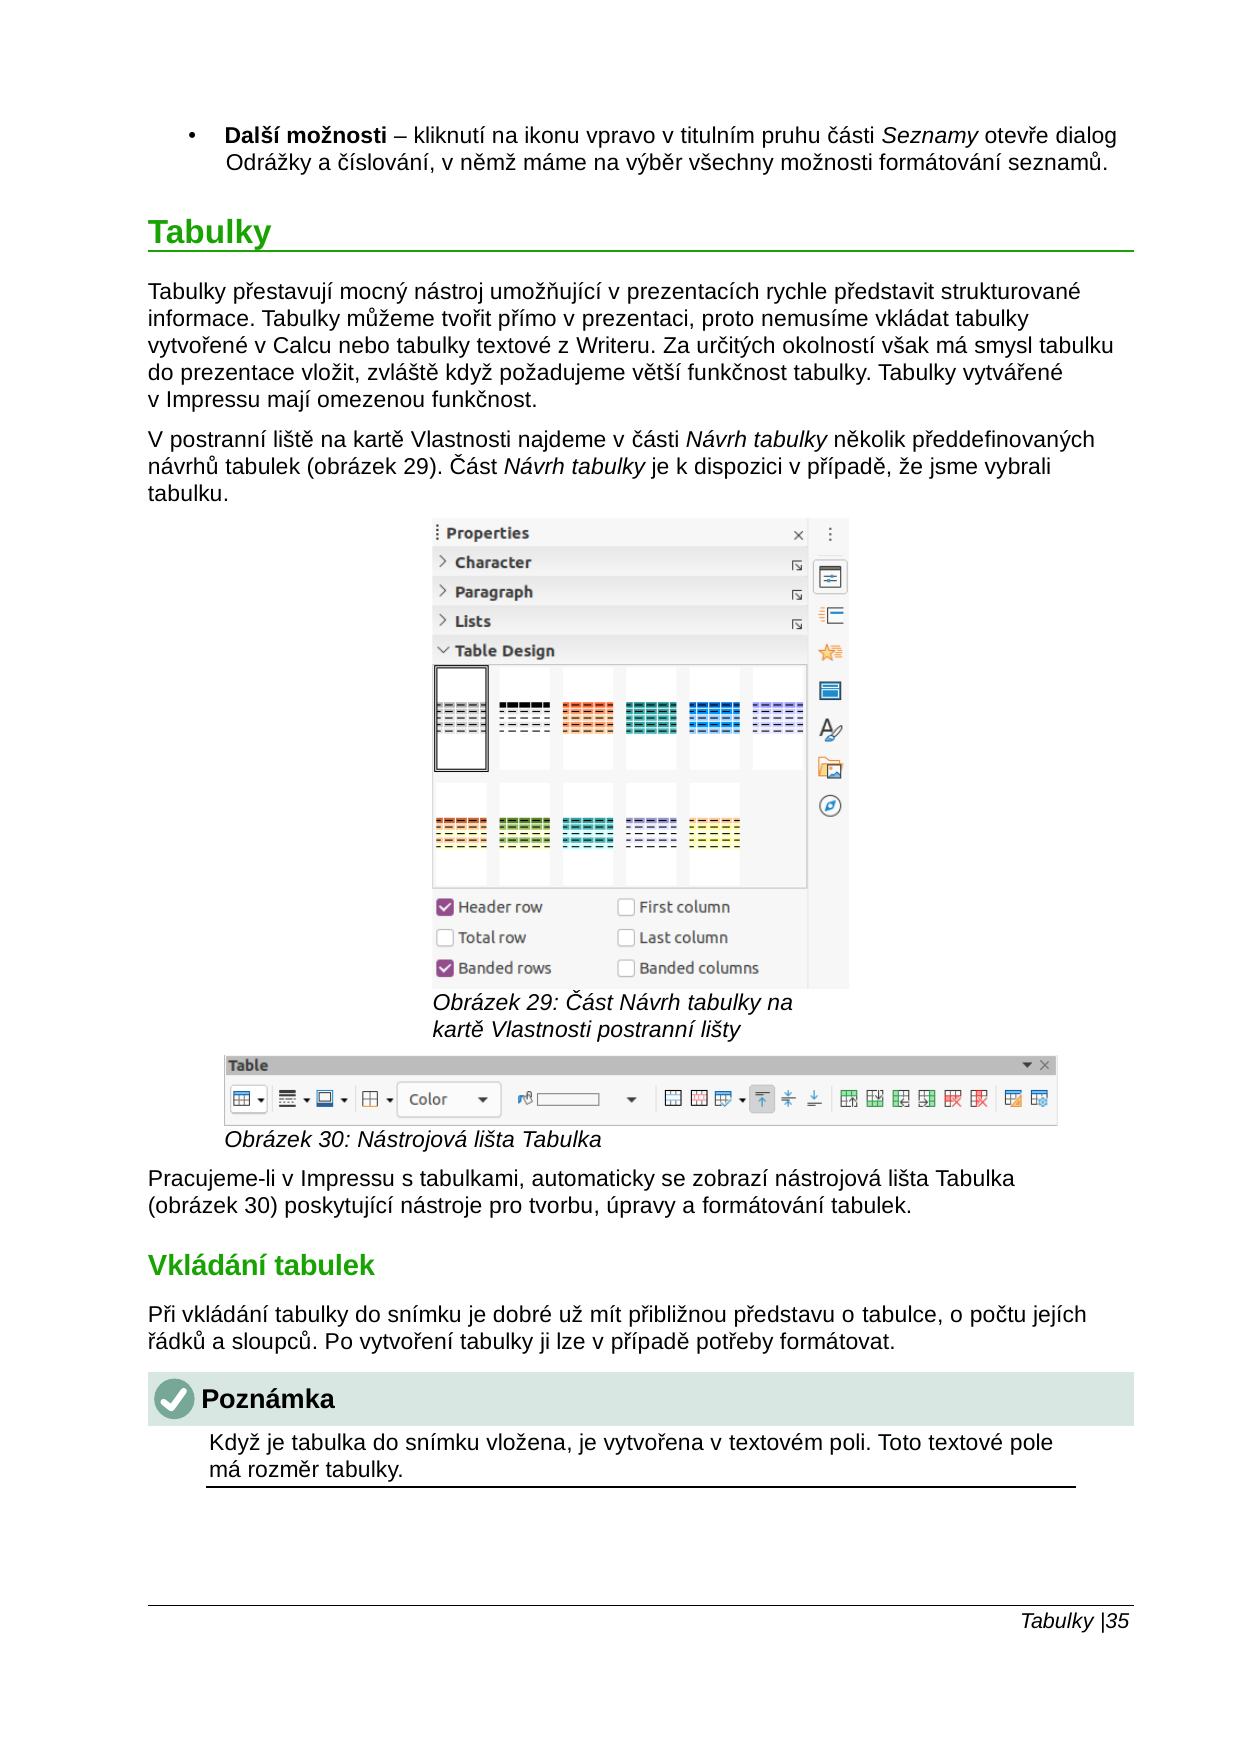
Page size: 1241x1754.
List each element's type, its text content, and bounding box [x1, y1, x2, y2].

text Pracujeme-li v Impressu s tabulkami, automaticky se zobrazí nástrojová lišta Tabulka (obrázek 30) poskytující nástroje pro tvorbu, úpravy a formátování tabulek. [148, 1164, 1134, 1219]
text Při vkládání tabulky do snímku je dobré už mít přibližnou představu o tabulce, o počtu jejích řádků a sloupců. Po vytvoření tabulky ji lze v případě potřeby formátovat. [148, 1300, 1134, 1354]
subtitle Vkládání tabulek [148, 1248, 1134, 1281]
text V postranní liště na kartě Vlastnosti najdeme v části Návrh tabulky několik předdefinovaných návrhů tabulek (obrázek 29). Část Návrh tabulky je k dispozici v případě, že jsme vybrali tabulku. [148, 425, 1134, 506]
subtitle Poznámka [148, 1372, 1134, 1426]
text Tabulky přestavují mocný nástroj umožňující v prezentacích rychle představit strukturované informace. Tabulky můžeme tvořit přímo v prezentaci, proto nemusíme vkládat tabulky vytvořené v Calcu nebo tabulky textové z Writeru. Za určitých okolností však má smysl tabulku do prezentace vložit, zvláště když požadujeme větší funkčnost tabulky. Tabulky vytvářené v Impressu mají omezenou funkčnost. [148, 277, 1134, 412]
text Obrázek 29: Část Návrh tabulky na kartě Vlastnosti postranní lišty [432, 989, 849, 1043]
picture [432, 518, 850, 989]
list Další možnosti – kliknutí na ikonu vpravo v titulním pruhu části Seznamy otevře dialog Odrážky a číslování, v němž máme na výběr všechny možnosti formátování seznamů. [185, 118, 1134, 178]
picture [224, 1055, 1058, 1126]
subtitle Tabulky [148, 211, 1134, 250]
text Obrázek 30: Nástrojová lišta Tabulka [224, 1126, 1057, 1153]
text Když je tabulka do snímku vložena, je vytvořena v textovém poli. Toto textové pole má rozměr tabulky. [206, 1426, 1076, 1486]
